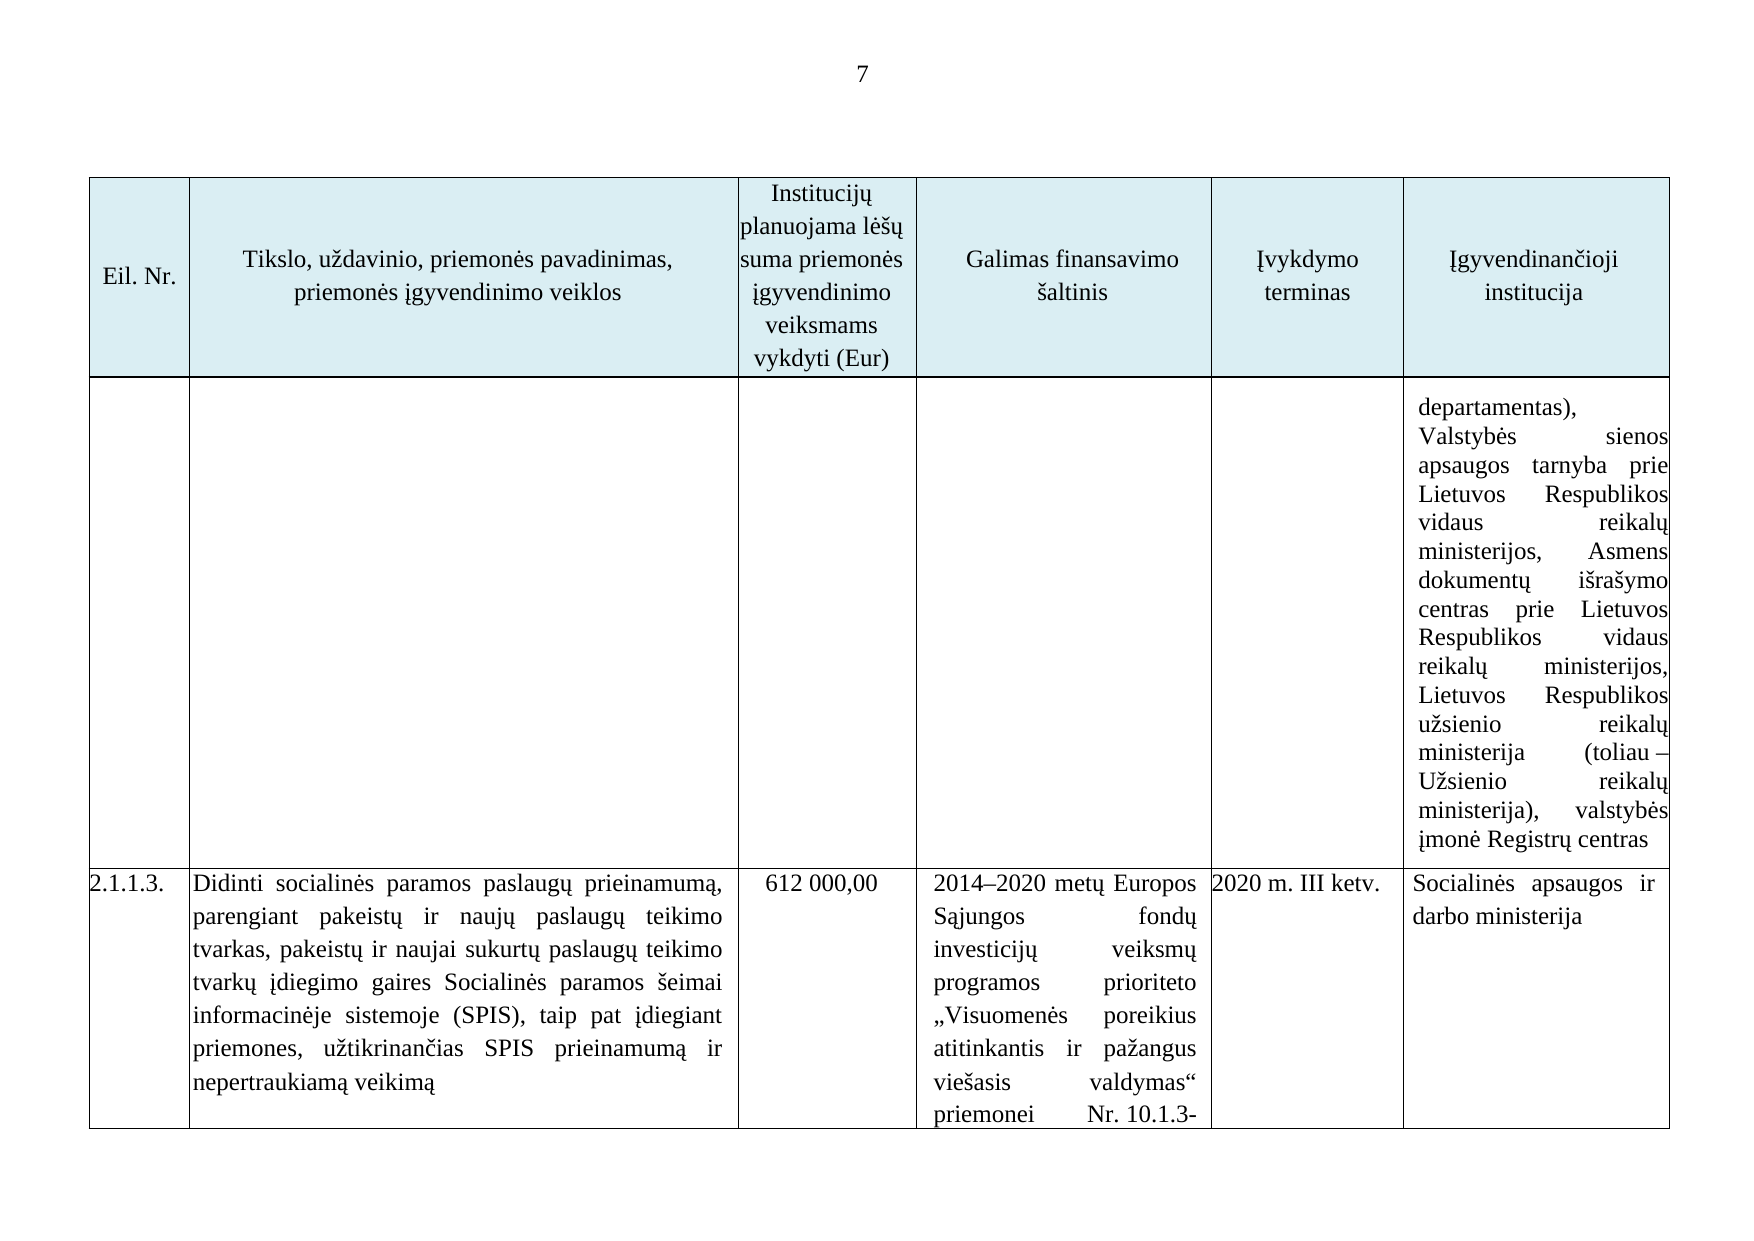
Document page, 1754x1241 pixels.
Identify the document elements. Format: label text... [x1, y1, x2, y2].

table_cell [190, 378, 738, 867]
table_header Tikslo, uždavinio, priemonės pavadinimas, priemonės įgyvendinimo veiklos [190, 178, 738, 376]
table_cell 2014–2020 metų Europos Sąjungos fondų investicijų veiksmų programos prioriteto „Visuomenės poreikius atitinkantis ir pažangus viešasis valdymas“ priemonei Nr. 10.1.3- [917, 869, 1211, 1128]
table_cell [1212, 378, 1403, 867]
table_cell [917, 378, 1211, 867]
table_cell 2020 m. III ketv. [1212, 869, 1403, 1128]
table_cell 2.1.1.3. [90, 869, 189, 1128]
table_header Galimas finansavimo šaltinis [917, 178, 1211, 376]
table_cell [90, 378, 189, 867]
table_cell Socialinės apsaugos ir darbo ministerija [1404, 869, 1669, 1128]
table_cell 612 000,00 [739, 869, 916, 1128]
table_header Įgyvendinančioji institucija [1404, 178, 1669, 376]
table_header Eil. Nr. [90, 178, 189, 376]
table_cell departamentas), Valstybės sienos apsaugos tarnyba prie Lietuvos Respublikos vidaus reikalų ministerijos, Asmens dokumentų išrašymo centras prie Lietuvos Respublikos vidaus reikalų ministerijos, Lietuvos Respublikos užsienio reikalų ministerija (toliau – Užsienio reikalų ministerija), valstybės įmonė Registrų centras [1404, 378, 1669, 867]
table_cell Didinti socialinės paramos paslaugų prieinamumą, parengiant pakeistų ir naujų paslaugų teikimo tvarkas, pakeistų ir naujai sukurtų paslaugų teikimo tvarkų įdiegimo gaires Socialinės paramos šeimai informacinėje sistemoje (SPIS), taip pat įdiegiant priemones, užtikrinančias SPIS prieinamumą ir nepertraukiamą veikimą [190, 869, 738, 1128]
table_header Institucijų planuojama lėšų suma priemonės įgyvendinimo veiksmams vykdyti (Eur) [739, 178, 916, 376]
table_header Įvykdymo terminas [1212, 178, 1403, 376]
table_cell [739, 378, 916, 867]
